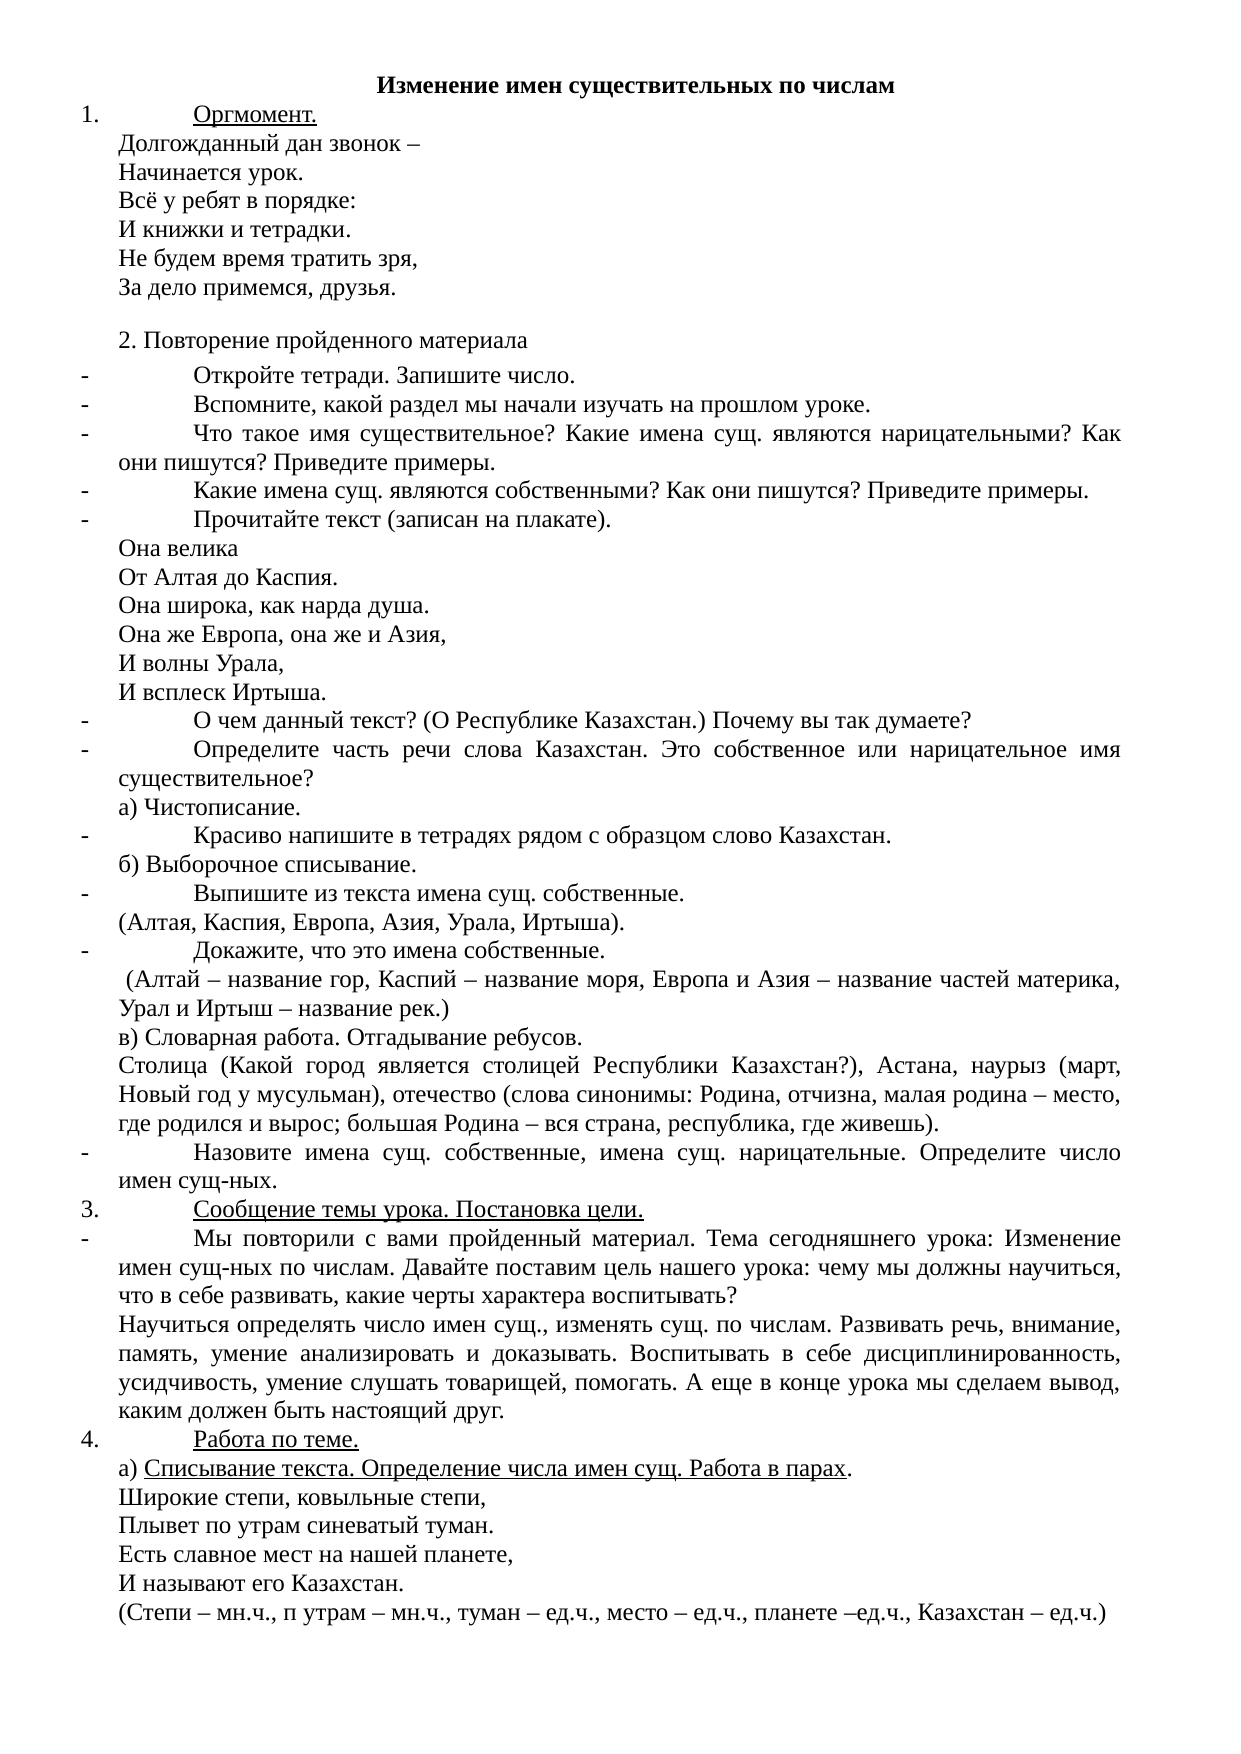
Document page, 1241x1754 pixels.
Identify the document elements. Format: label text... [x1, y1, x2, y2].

text Она широка, как нарда душа. [118, 590, 1122, 619]
text От Алтая до Каспия. [118, 562, 1122, 590]
text Долгожданный дан звонок – [118, 128, 1122, 157]
text Столица (Какой город является столицей Республики Казахстан?), Астана, наурыз (март, Новый год у мусульман), отечество (слова синонимы: Родина, отчизна, малая родина – место, где родился и вырос; большая Родина – вся страна, республика, где живешь). [118, 1050, 1122, 1137]
list Вспомните, какой раздел мы начали изучать на прошлом уроке. [81, 389, 1122, 418]
list Какие имена сущ. являются собственными? Как они пишутся? Приведите примеры. [81, 475, 1122, 504]
text Начинается урок. [118, 157, 1122, 185]
text а) Чистописание. [118, 792, 1122, 820]
list Откройте тетради. Запишите число. [81, 360, 1122, 389]
list Мы повторили с вами пройденный материал. Тема сегодняшнего урока: Изменение имен сущ-ных по числам. Давайте поставим цель нашего урока: чему мы должны научиться, что в себе развивать, какие черты характера воспитывать? [81, 1223, 1122, 1309]
text (Степи – мн.ч., п утрам – мн.ч., туман – ед.ч., место – ед.ч., планете –ед.ч., Казахстан – ед.ч.) [118, 1597, 1122, 1625]
text Она же Европа, она же и Азия, [118, 619, 1122, 648]
text Есть славное мест на нашей планете, [118, 1539, 1122, 1568]
text И волны Урала, [118, 648, 1122, 677]
text За дело примемся, друзья. [118, 272, 1122, 300]
list О чем данный текст? (О Республике Казахстан.) Почему вы так думаете? [81, 705, 1122, 734]
text б) Выборочное списывание. [118, 849, 1122, 878]
text Не будем время тратить зря, [118, 243, 1122, 272]
text И называют его Казахстан. [118, 1568, 1122, 1597]
list Назовите имена сущ. собственные, имена сущ. нарицательные. Определите число имен сущ-ных. [81, 1137, 1122, 1194]
text Широкие степи, ковыльные степи, [118, 1482, 1122, 1510]
text в) Словарная работа. Отгадывание ребусов. [118, 1022, 1122, 1050]
text Плывет по утрам синеватый туман. [118, 1510, 1122, 1539]
list Докажите, что это имена собственные. [81, 935, 1122, 964]
list Определите часть речи слова Казахстан. Это собственное или нарицательное имя существительное? [81, 734, 1122, 792]
text Всё у ребят в порядке: [118, 185, 1122, 214]
text И книжки и тетрадки. [118, 214, 1122, 243]
list Что такое имя существительное? Какие имена сущ. являются нарицательными? Как они пишутся? Приведите примеры. [81, 418, 1122, 475]
text (Алтая, Каспия, Европа, Азия, Урала, Иртыша). [118, 907, 1122, 935]
text Изменение имен существительных по числам [118, 70, 1122, 99]
text Она велика [118, 533, 1122, 562]
list Выпишите из текста имена сущ. собственные. [81, 878, 1122, 907]
subtitle 2. Повторение пройденного материала [118, 325, 1122, 354]
list Красиво напишите в тетрадях рядом с образцом слово Казахстан. [81, 820, 1122, 849]
text И всплеск Иртыша. [118, 677, 1122, 705]
list Работа по теме. [81, 1424, 1122, 1453]
text а) Списывание текста. Определение числа имен сущ. Работа в парах. [118, 1453, 1122, 1482]
text Научиться определять число имен сущ., изменять сущ. по числам. Развивать речь, внимание, память, умение анализировать и доказывать. Воспитывать в себе дисциплинированность, усидчивость, умение слушать товарищей, помогать. А еще в конце урока мы сделаем вывод, каким должен быть настоящий друг. [118, 1309, 1122, 1424]
text (Алтай – название гор, Каспий – название моря, Европа и Азия – название частей материка, Урал и Иртыш – название рек.) [118, 964, 1122, 1022]
list Оргмомент. [81, 99, 1122, 128]
list Прочитайте текст (записан на плакате). [81, 504, 1122, 533]
list Сообщение темы урока. Постановка цели. [81, 1194, 1122, 1223]
